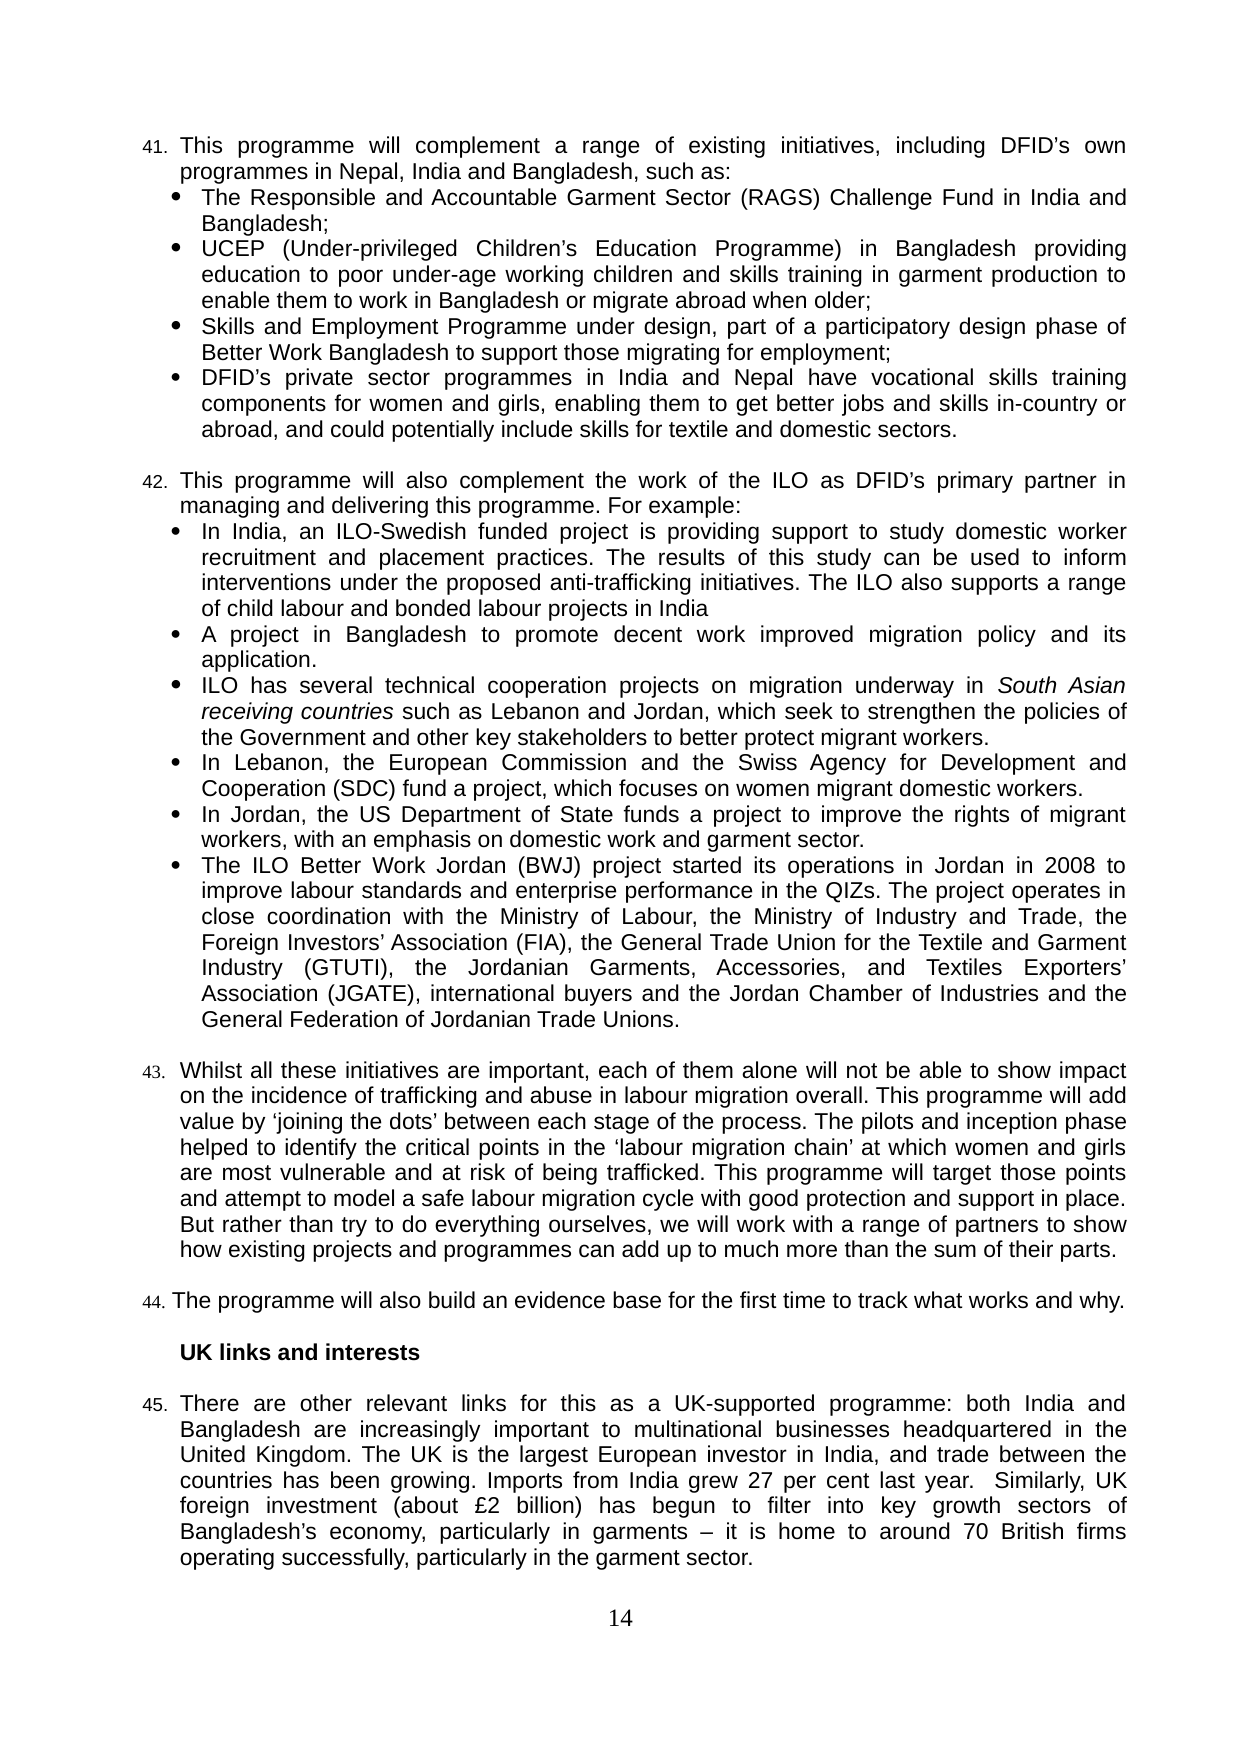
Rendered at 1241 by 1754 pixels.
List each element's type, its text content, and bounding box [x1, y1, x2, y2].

list The programme will also build an evidence base for the first time to track what works and why. [142, 1288, 1128, 1314]
list The Responsible and Accountable Garment Sector (RAGS) Challenge Fund in India and Bangladesh; [172, 184, 1128, 236]
list There are other relevant links for this as a UK-supported programme: both India and Bangladesh are increasingly important to multinational businesses headquartered in the United Kingdom. The UK is the largest European investor in India, and trade between the countries has been growing. Imports from India grew 27 per cent last year. Similarly, UK foreign investment (about £2 billion) has begun to filter into key growth sectors of Bangladesh’s economy, particularly in garments – it is home to around 70 British firms operating successfully, particularly in the garment sector. [142, 1391, 1128, 1570]
list ILO has several technical cooperation projects on migration underway in South Asian receiving countries such as Lebanon and Jordan, which seek to strengthen the policies of the Government and other key stakeholders to better protect migrant workers. [172, 673, 1128, 750]
list Skills and Employment Programme under design, part of a participatory design phase of Better Work Bangladesh to support those migrating for employment; [172, 313, 1128, 365]
list A project in Bangladesh to promote decent work improved migration policy and its application. [172, 621, 1128, 673]
list This programme will complement a range of existing initiatives, including DFID’s own programmes in Nepal, India and Bangladesh, such as: [142, 133, 1128, 184]
list This programme will also complement the work of the ILO as DFID’s primary partner in managing and delivering this programme. For example: [142, 468, 1128, 519]
list DFID’s private sector programmes in India and Nepal have vocational skills training components for women and girls, enabling them to get better jobs and skills in-country or abroad, and could potentially include skills for textile and domestic sectors. [172, 365, 1128, 442]
list In Jordan, the US Department of State funds a project to improve the rights of migrant workers, with an emphasis on domestic work and garment sector. [172, 801, 1128, 852]
list In India, an ILO-Swedish funded project is providing support to study domestic worker recruitment and placement practices. The results of this study can be used to inform interventions under the proposed anti-trafficking initiatives. The ILO also supports a range of child labour and bonded labour projects in India [172, 519, 1128, 621]
list Whilst all these initiatives are important, each of them alone will not be able to show impact on the incidence of trafficking and abuse in labour migration overall. This programme will add value by ‘joining the dots’ between each stage of the process. The pilots and inception phase helped to identify the critical points in the ‘labour migration chain’ at which women and girls are most vulnerable and at risk of being trafficked. This programme will target those points and attempt to model a safe labour migration cycle with good protection and support in place. But rather than try to do everything ourselves, we will work with a range of partners to show how existing projects and programmes can add up to much more than the sum of their parts. [142, 1057, 1128, 1262]
list UCEP (Under-privileged Children’s Education Programme) in Bangladesh providing education to poor under-age working children and skills training in garment production to enable them to work in Bangladesh or migrate abroad when older; [172, 236, 1128, 313]
text UK links and interests [112, 1339, 1128, 1365]
list The ILO Better Work Jordan (BWJ) project started its operations in Jordan in 2008 to improve labour standards and enterprise performance in the QIZs. The project operates in close coordination with the Ministry of Labour, the Ministry of Industry and Trade, the Foreign Investors’ Association (FIA), the General Trade Union for the Textile and Garment Industry (GTUTI), the Jordanian Garments, Accessories, and Textiles Exporters’ Association (JGATE), international buyers and the Jordan Chamber of Industries and the General Federation of Jordanian Trade Unions. [172, 852, 1128, 1032]
list In Lebanon, the European Commission and the Swiss Agency for Development and Cooperation (SDC) fund a project, which focuses on women migrant domestic workers. [172, 750, 1128, 801]
